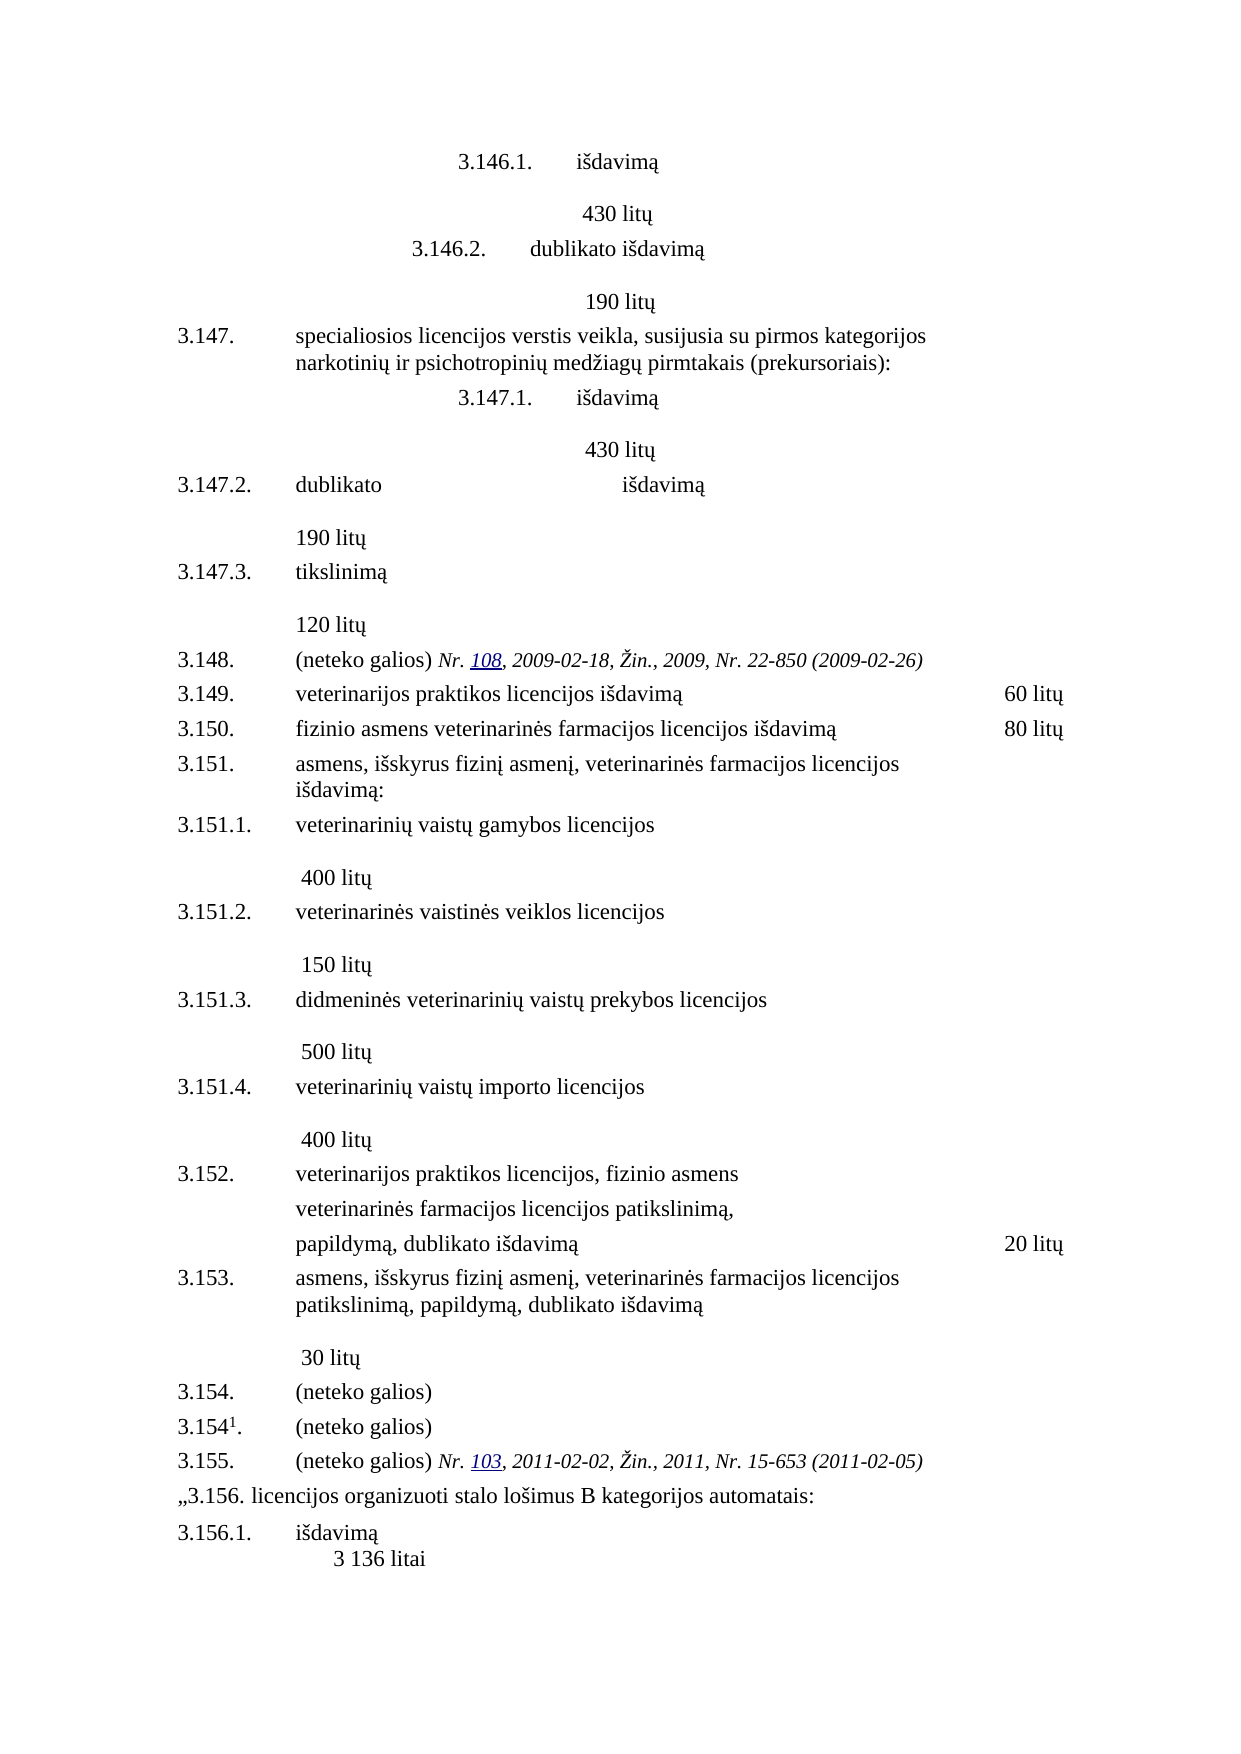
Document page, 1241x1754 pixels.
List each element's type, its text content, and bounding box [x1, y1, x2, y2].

text „3.156. licencijos organizuoti stalo lošimus B kategorijos automatais: [177, 1482, 945, 1509]
text 3.151.4. veterinarinių vaistų importo licencijos 400 litų [177, 1073, 930, 1152]
text papildymą, dublikato išdavimą 20 litų [177, 1230, 1122, 1256]
text 3.156.1. išdavimą 3 136 litai [177, 1519, 945, 1572]
text 3.153. asmens, išskyrus fizinį asmenį, veterinarinės farmacijos licencijos patikslinimą, papildymą, dublikato išdavimą 30 litų [177, 1264, 930, 1370]
text veterinarinės farmacijos licencijos patikslinimą, [177, 1195, 1122, 1221]
text 3.147.2. dublikato išdavimą 190 litų [177, 471, 945, 550]
text 3.147.1. išdavimą 430 litų [177, 383, 945, 463]
text 3.151.1. veterinarinių vaistų gamybos licencijos 400 litų [177, 811, 930, 890]
text 3.154. (neteko galios) [177, 1378, 1122, 1404]
text 3.155. (neteko galios) Nr. 103, 2011-02-02, Žin., 2011, Nr. 15-653 (2011-02-05) [177, 1448, 1122, 1474]
text 3.149. veterinarijos praktikos licencijos išdavimą 60 litų [177, 680, 1122, 707]
text 3.146.2. dublikato išdavimą 190 litų [177, 235, 945, 314]
text 3.147.3. tikslinimą 120 litų [177, 558, 945, 637]
text 3.151.2. veterinarinės vaistinės veiklos licencijos 150 litų [177, 898, 930, 977]
text 3.150. fizinio asmens veterinarinės farmacijos licencijos išdavimą 80 litų [177, 715, 1122, 741]
text 3.146.1. išdavimą 430 litų [177, 148, 945, 227]
text 3.151.3. didmeninės veterinarinių vaistų prekybos licencijos 500 litų [177, 986, 930, 1065]
text 3.147. specialiosios licencijos verstis veikla, susijusia su pirmos kategorijos narkotinių ir psichotropinių medžiagų pirmtakais (prekursoriais): [177, 322, 945, 375]
text 3.1541. (neteko galios) [177, 1413, 1122, 1439]
text 3.148. (neteko galios) Nr. 108, 2009-02-18, Žin., 2009, Nr. 22-850 (2009-02-26) [177, 646, 1122, 672]
text 3.151. asmens, išskyrus fizinį asmenį, veterinarinės farmacijos licencijos išdavimą: [177, 750, 930, 802]
text 3.152. veterinarijos praktikos licencijos, fizinio asmens [177, 1160, 1122, 1187]
